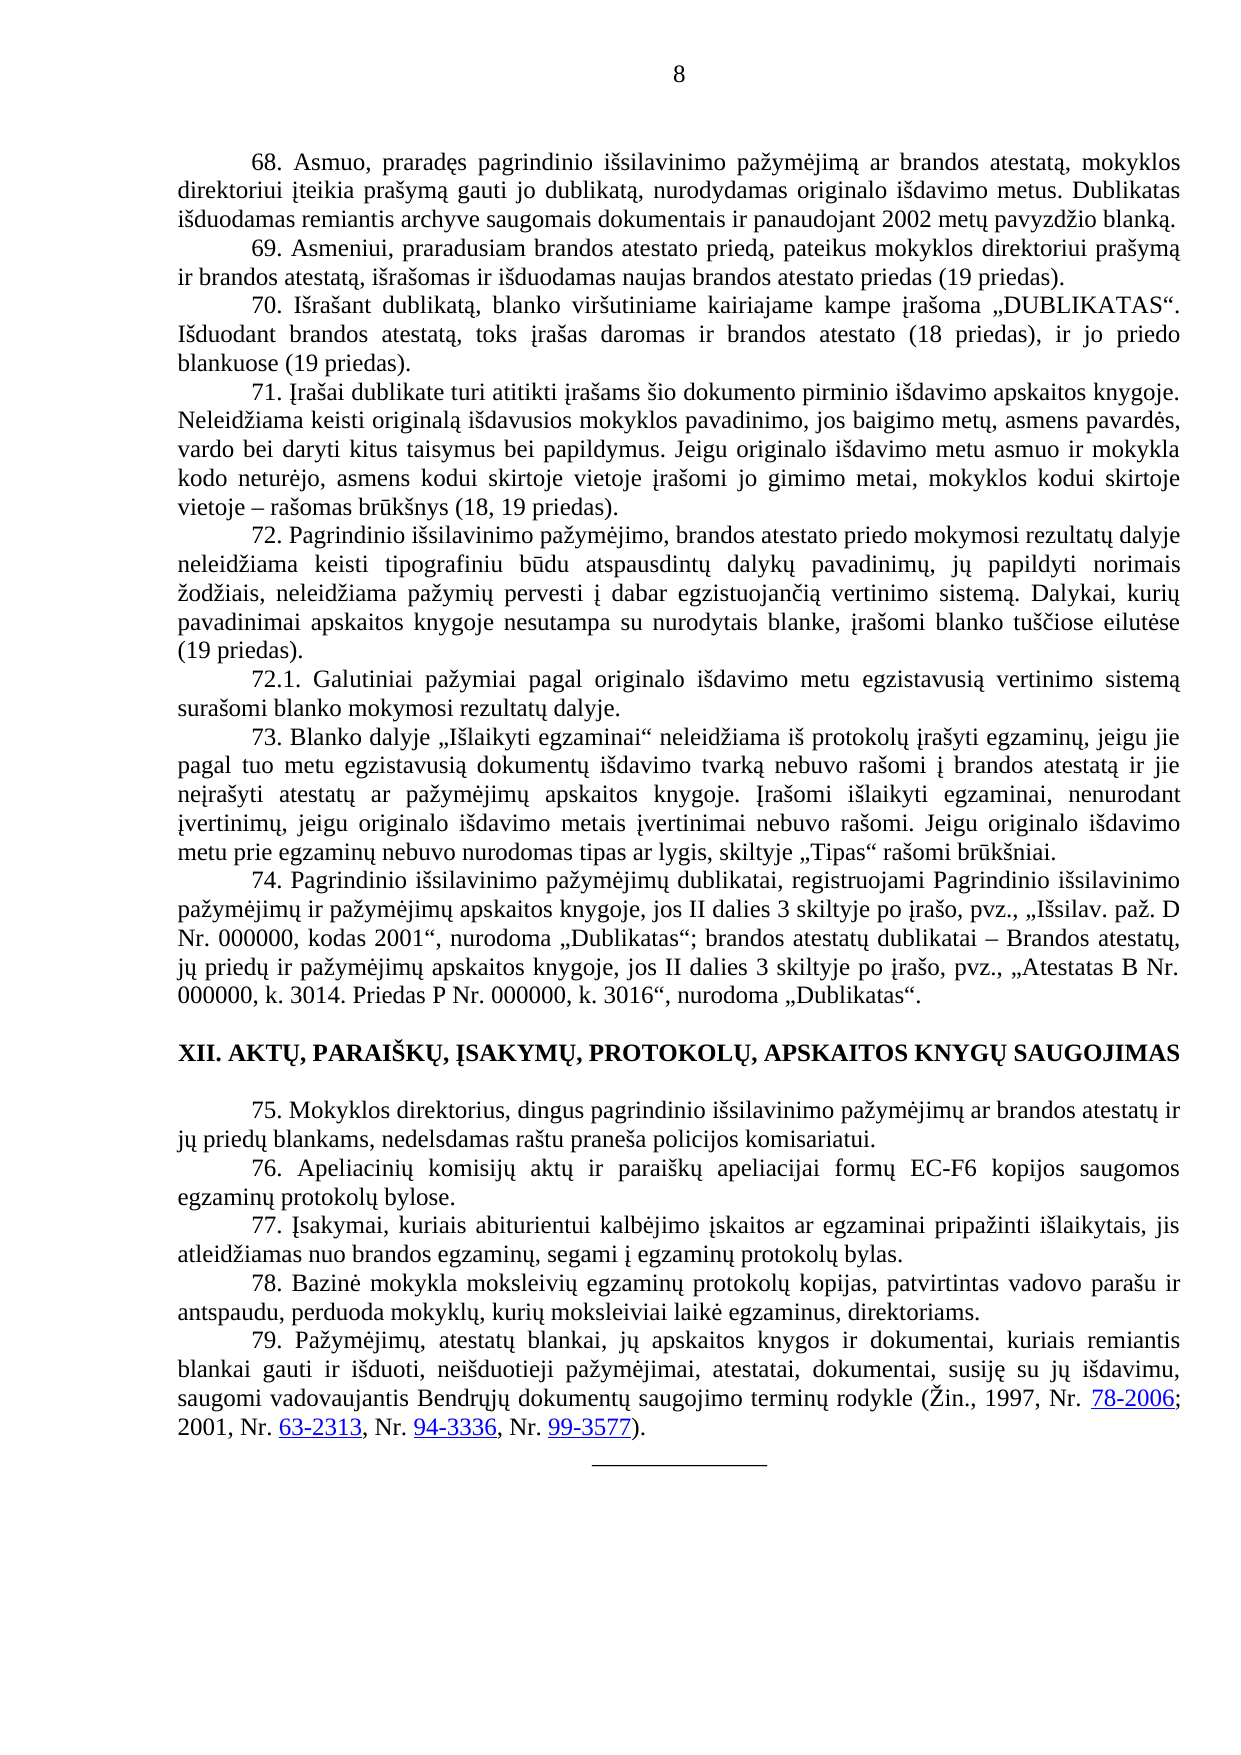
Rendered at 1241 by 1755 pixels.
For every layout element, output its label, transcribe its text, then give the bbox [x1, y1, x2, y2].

text 73. Blanko dalyje „Išlaikyti egzaminai“ neleidžiama iš protokolų įrašyti egzaminų, jeigu jie pagal tuo metu egzistavusią dokumentų išdavimo tvarką nebuvo rašomi į brandos atestatą ir jie neįrašyti atestatų ar pažymėjimų apskaitos knygoje. Įrašomi išlaikyti egzaminai, nenurodant įvertinimų, jeigu originalo išdavimo metais įvertinimai nebuvo rašomi. Jeigu originalo išdavimo metu prie egzaminų nebuvo nurodomas tipas ar lygis, skiltyje „Tipas“ rašomi brūkšniai. [177, 722, 1181, 866]
text 72.1. Galutiniai pažymiai pagal originalo išdavimo metu egzistavusią vertinimo sistemą surašomi blanko mokymosi rezultatų dalyje. [177, 664, 1181, 722]
text 72. Pagrindinio išsilavinimo pažymėjimo, brandos atestato priedo mokymosi rezultatų dalyje neleidžiama keisti tipografiniu būdu atspausdintų dalykų pavadinimų, jų papildyti norimais žodžiais, neleidžiama pažymių pervesti į dabar egzistuojančią vertinimo sistemą. Dalykai, kurių pavadinimai apskaitos knygoje nesutampa su nurodytais blanke, įrašomi blanko tuščiose eilutėse (19 priedas). [177, 521, 1181, 664]
text ______________ [177, 1441, 1181, 1469]
text 70. Išrašant dublikatą, blanko viršutiniame kairiajame kampe įrašoma „DUBLIKATAS“. Išduodant brandos atestatą, toks įrašas daromas ir brandos atestato (18 priedas), ir jo priedo blankuose (19 priedas). [177, 291, 1181, 377]
text 74. Pagrindinio išsilavinimo pažymėjimų dublikatai, registruojami Pagrindinio išsilavinimo pažymėjimų ir pažymėjimų apskaitos knygoje, jos II dalies 3 skiltyje po įrašo, pvz., „Išsilav. paž. D Nr. 000000, kodas 2001“, nurodoma „Dublikatas“; brandos atestatų dublikatai – Brandos atestatų, jų priedų ir pažymėjimų apskaitos knygoje, jos II dalies 3 skiltyje po įrašo, pvz., „Atestatas B Nr. 000000, k. 3014. Priedas P Nr. 000000, k. 3016“, nurodoma „Dublikatas“. [177, 866, 1181, 1009]
text 68. Asmuo, praradęs pagrindinio išsilavinimo pažymėjimą ar brandos atestatą, mokyklos direktoriui įteikia prašymą gauti jo dublikatą, nurodydamas originalo išdavimo metus. Dublikatas išduodamas remiantis archyve saugomais dokumentais ir panaudojant 2002 metų pavyzdžio blanką. [177, 147, 1181, 233]
text 75. Mokyklos direktorius, dingus pagrindinio išsilavinimo pažymėjimų ar brandos atestatų ir jų priedų blankams, nedelsdamas raštu praneša policijos komisariatui. [177, 1096, 1181, 1153]
text 71. Įrašai dublikate turi atitikti įrašams šio dokumento pirminio išdavimo apskaitos knygoje. Neleidžiama keisti originalą išdavusios mokyklos pavadinimo, jos baigimo metų, asmens pavardės, vardo bei daryti kitus taisymus bei papildymus. Jeigu originalo išdavimo metu asmuo ir mokykla kodo neturėjo, asmens kodui skirtoje vietoje įrašomi jo gimimo metai, mokyklos kodui skirtoje vietoje – rašomas brūkšnys (18, 19 priedas). [177, 377, 1181, 521]
text 76. Apeliacinių komisijų aktų ir paraiškų apeliacijai formų EC-F6 kopijos saugomos egzaminų protokolų bylose. [177, 1153, 1181, 1211]
text 79. Pažymėjimų, atestatų blankai, jų apskaitos knygos ir dokumentai, kuriais remiantis blankai gauti ir išduoti, neišduotieji pažymėjimai, atestatai, dokumentai, susiję su jų išdavimu, saugomi vadovaujantis Bendrųjų dokumentų saugojimo terminų rodykle (Žin., 1997, Nr. 78-2006; 2001, Nr. 63-2313, Nr. 94-3336, Nr. 99-3577). [177, 1326, 1181, 1441]
text 69. Asmeniui, praradusiam brandos atestato priedą, pateikus mokyklos direktoriui prašymą ir brandos atestatą, išrašomas ir išduodamas naujas brandos atestato priedas (19 priedas). [177, 233, 1181, 291]
text 77. Įsakymai, kuriais abiturientui kalbėjimo įskaitos ar egzaminai pripažinti išlaikytais, jis atleidžiamas nuo brandos egzaminų, segami į egzaminų protokolų bylas. [177, 1211, 1181, 1268]
text 78. Bazinė mokykla moksleivių egzaminų protokolų kopijas, patvirtintas vadovo parašu ir antspaudu, perduoda mokyklų, kurių moksleiviai laikė egzaminus, direktoriams. [177, 1268, 1181, 1326]
text XII. AKTŲ, PARAIŠKŲ, ĮSAKYMŲ, PROTOKOLŲ, APSKAITOS KNYGŲ SAUGOJIMAS [177, 1038, 1181, 1067]
